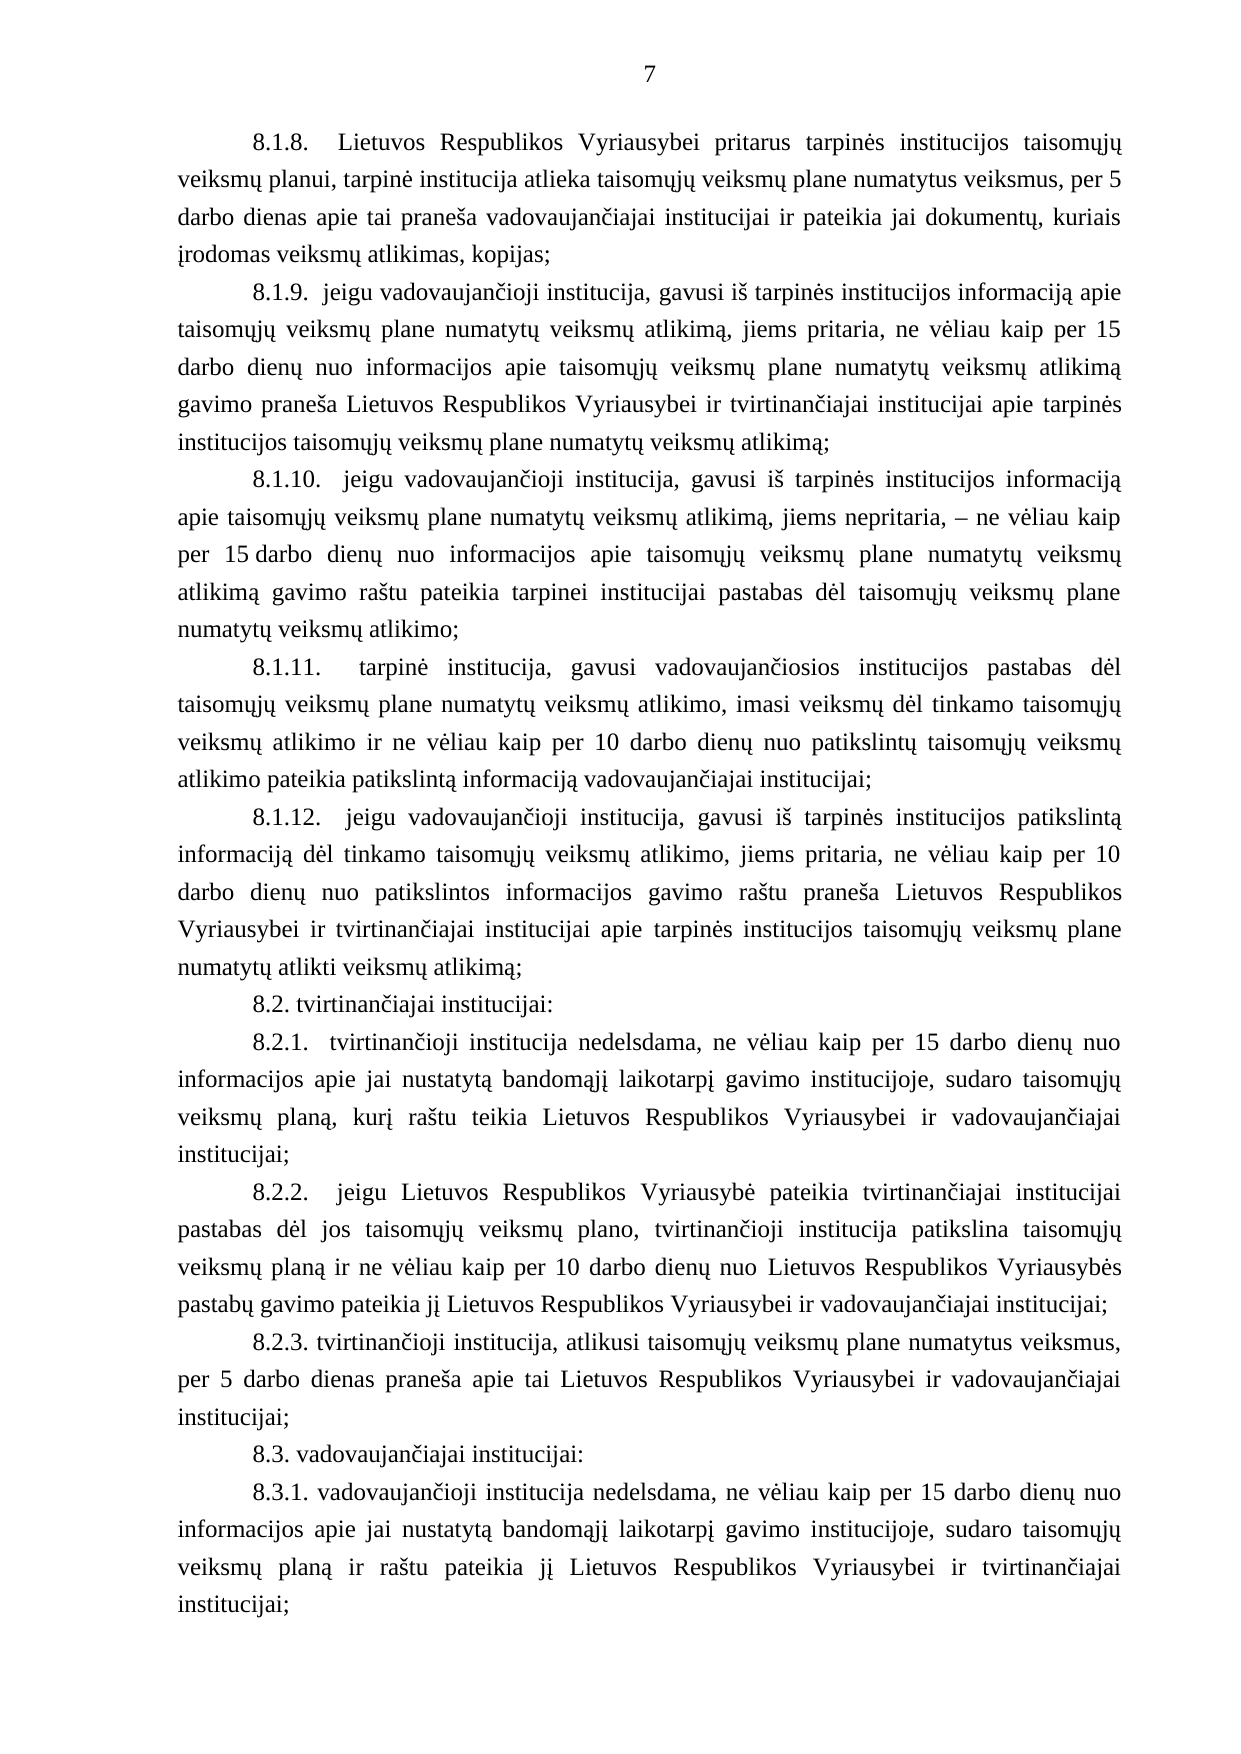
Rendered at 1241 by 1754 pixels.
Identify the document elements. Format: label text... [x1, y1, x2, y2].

text 8.1.8. Lietuvos Respublikos Vyriausybei pritarus tarpinės institucijos taisomųjų veiksmų planui, tarpinė institucija atlieka taisomųjų veiksmų plane numatytus veiksmus, per 5 darbo dienas apie tai praneša vadovaujančiajai institucijai ir pateikia jai dokumentų, kuriais įrodomas veiksmų atlikimas, kopijas; [177, 118, 1122, 268]
text 8.2.2. jeigu Lietuvos Respublikos Vyriausybė pateikia tvirtinančiajai institucijai pastabas dėl jos taisomųjų veiksmų plano, tvirtinančioji institucija patikslina taisomųjų veiksmų planą ir ne vėliau kaip per 10 darbo dienų nuo Lietuvos Respublikos Vyriausybės pastabų gavimo pateikia jį Lietuvos Respublikos Vyriausybei ir vadovaujančiajai institucijai; [177, 1168, 1122, 1318]
text 8.3. vadovaujančiajai institucijai: [177, 1431, 1122, 1468]
text 8.1.11. tarpinė institucija, gavusi vadovaujančiosios institucijos pastabas dėl taisomųjų veiksmų plane numatytų veiksmų atlikimo, imasi veiksmų dėl tinkamo taisomųjų veiksmų atlikimo ir ne vėliau kaip per 10 darbo dienų nuo patikslintų taisomųjų veiksmų atlikimo pateikia patikslintą informaciją vadovaujančiajai institucijai; [177, 643, 1122, 793]
text 8.3.1. vadovaujančioji institucija nedelsdama, ne vėliau kaip per 15 darbo dienų nuo informacijos apie jai nustatytą bandomąjį laikotarpį gavimo institucijoje, sudaro taisomųjų veiksmų planą ir raštu pateikia jį Lietuvos Respublikos Vyriausybei ir tvirtinančiajai institucijai; [177, 1468, 1122, 1618]
text 8.2.1. tvirtinančioji institucija nedelsdama, ne vėliau kaip per 15 darbo dienų nuo informacijos apie jai nustatytą bandomąjį laikotarpį gavimo institucijoje, sudaro taisomųjų veiksmų planą, kurį raštu teikia Lietuvos Respublikos Vyriausybei ir vadovaujančiajai institucijai; [177, 1018, 1122, 1168]
text 8.2.3. tvirtinančioji institucija, atlikusi taisomųjų veiksmų plane numatytus veiksmus, per 5 darbo dienas praneša apie tai Lietuvos Respublikos Vyriausybei ir vadovaujančiajai institucijai; [177, 1318, 1122, 1431]
text 8.2. tvirtinančiajai institucijai: [177, 981, 1122, 1018]
text 8.1.12. jeigu vadovaujančioji institucija, gavusi iš tarpinės institucijos patikslintą informaciją dėl tinkamo taisomųjų veiksmų atlikimo, jiems pritaria, ne vėliau kaip per 10 darbo dienų nuo patikslintos informacijos gavimo raštu praneša Lietuvos Respublikos Vyriausybei ir tvirtinančiajai institucijai apie tarpinės institucijos taisomųjų veiksmų plane numatytų atlikti veiksmų atlikimą; [177, 793, 1122, 981]
text 8.1.10. jeigu vadovaujančioji institucija, gavusi iš tarpinės institucijos informaciją apie taisomųjų veiksmų plane numatytų veiksmų atlikimą, jiems nepritaria, – ne vėliau kaip per 15 darbo dienų nuo informacijos apie taisomųjų veiksmų plane numatytų veiksmų atlikimą gavimo raštu pateikia tarpinei institucijai pastabas dėl taisomųjų veiksmų plane numatytų veiksmų atlikimo; [177, 456, 1122, 643]
text 8.1.9. jeigu vadovaujančioji institucija, gavusi iš tarpinės institucijos informaciją apie taisomųjų veiksmų plane numatytų veiksmų atlikimą, jiems pritaria, ne vėliau kaip per 15 darbo dienų nuo informacijos apie taisomųjų veiksmų plane numatytų veiksmų atlikimą gavimo praneša Lietuvos Respublikos Vyriausybei ir tvirtinančiajai institucijai apie tarpinės institucijos taisomųjų veiksmų plane numatytų veiksmų atlikimą; [177, 268, 1122, 456]
